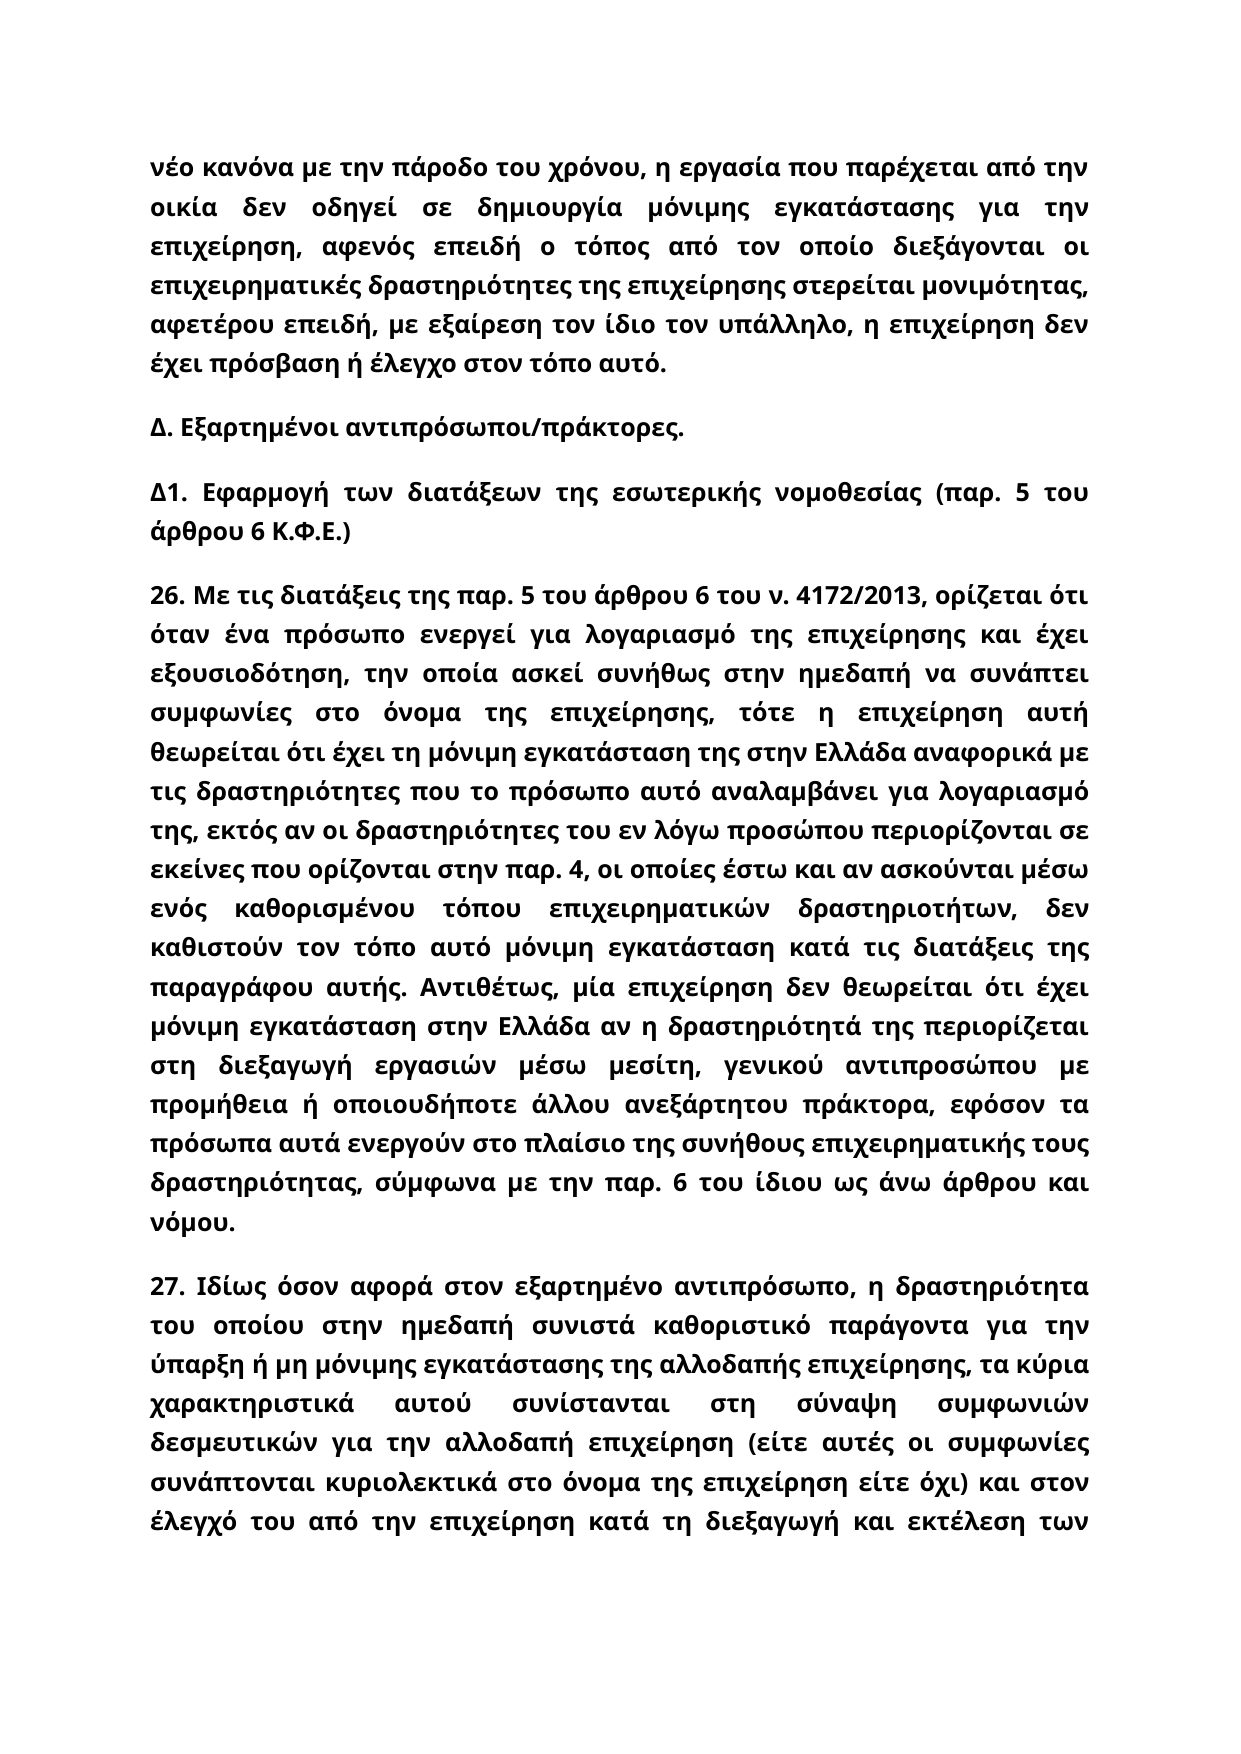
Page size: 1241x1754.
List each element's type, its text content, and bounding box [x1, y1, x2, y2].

text νέο κανόνα με την πάροδο του χρόνου, η εργασία που παρέχεται από την οικία δεν οδηγεί σε δημιουργία μόνιμης εγκατάστασης για την επιχείρηση, αφενός επειδή ο τόπος από τον οποίο διεξάγονται οι επιχειρηματικές δραστηριότητες της επιχείρησης στερείται μονιμότητας, αφετέρου επειδή, με εξαίρεση τον ίδιο τον υπάλληλο, η επιχείρηση δεν έχει πρόσβαση ή έλεγχο στον τόπο αυτό. [150, 150, 1090, 380]
text 26. Με τις διατάξεις της παρ. 5 του άρθρου 6 του ν. 4172/2013, ορίζεται ότι όταν ένα πρόσωπο ενεργεί για λογαριασμό της επιχείρησης και έχει εξουσιοδότηση, την οποία ασκεί συνήθως στην ημεδαπή να συνάπτει συμφωνίες στο όνομα της επιχείρησης, τότε η επιχείρηση αυτή θεωρείται ότι έχει τη μόνιμη εγκατάσταση της στην Ελλάδα αναφορικά με τις δραστηριότητες που το πρόσωπο αυτό αναλαμβάνει για λογαριασμό της, εκτός αν οι δραστηριότητες του εν λόγω προσώπου περιορίζονται σε εκείνες που ορίζονται στην παρ. 4, οι οποίες έστω και αν ασκούνται μέσω ενός καθορισμένου τόπου επιχειρηματικών δραστηριοτήτων, δεν καθιστούν τον τόπο αυτό μόνιμη εγκατάσταση κατά τις διατάξεις της παραγράφου αυτής. Αντιθέτως, μία επιχείρηση δεν θεωρείται ότι έχει μόνιμη εγκατάσταση στην Ελλάδα αν η δραστηριότητά της περιορίζεται στη διεξαγωγή εργασιών μέσω μεσίτη, γενικού αντιπροσώπου με προμήθεια ή οποιουδήποτε άλλου ανεξάρτητου πράκτορα, εφόσον τα πρόσωπα αυτά ενεργούν στο πλαίσιο της συνήθους επιχειρηματικής τους δραστηριότητας, σύμφωνα με την παρ. 6 του ίδιου ως άνω άρθρου και νόμου. [150, 577, 1090, 1238]
text Δ1. Εφαρμογή των διατάξεων της εσωτερικής νομοθεσίας (παρ. 5 του άρθρου 6 Κ.Φ.Ε.) [150, 474, 1090, 547]
text 27. Ιδίως όσον αφορά στον εξαρτημένο αντιπρόσωπο, η δραστηριότητα του οποίου στην ημεδαπή συνιστά καθοριστικό παράγοντα για την ύπαρξη ή μη μόνιμης εγκατάστασης της αλλοδαπής επιχείρησης, τα κύρια χαρακτηριστικά αυτού συνίστανται στη σύναψη συμφωνιών δεσμευτικών για την αλλοδαπή επιχείρηση (είτε αυτές οι συμφωνίες συνάπτονται κυριολεκτικά στο όνομα της επιχείρηση είτε όχι) και στον έλεγχό του από την επιχείρηση κατά τη διεξαγωγή και εκτέλεση των [150, 1268, 1090, 1537]
text Δ. Εξαρτημένοι αντιπρόσωποι/πράκτορες. [150, 410, 1090, 444]
